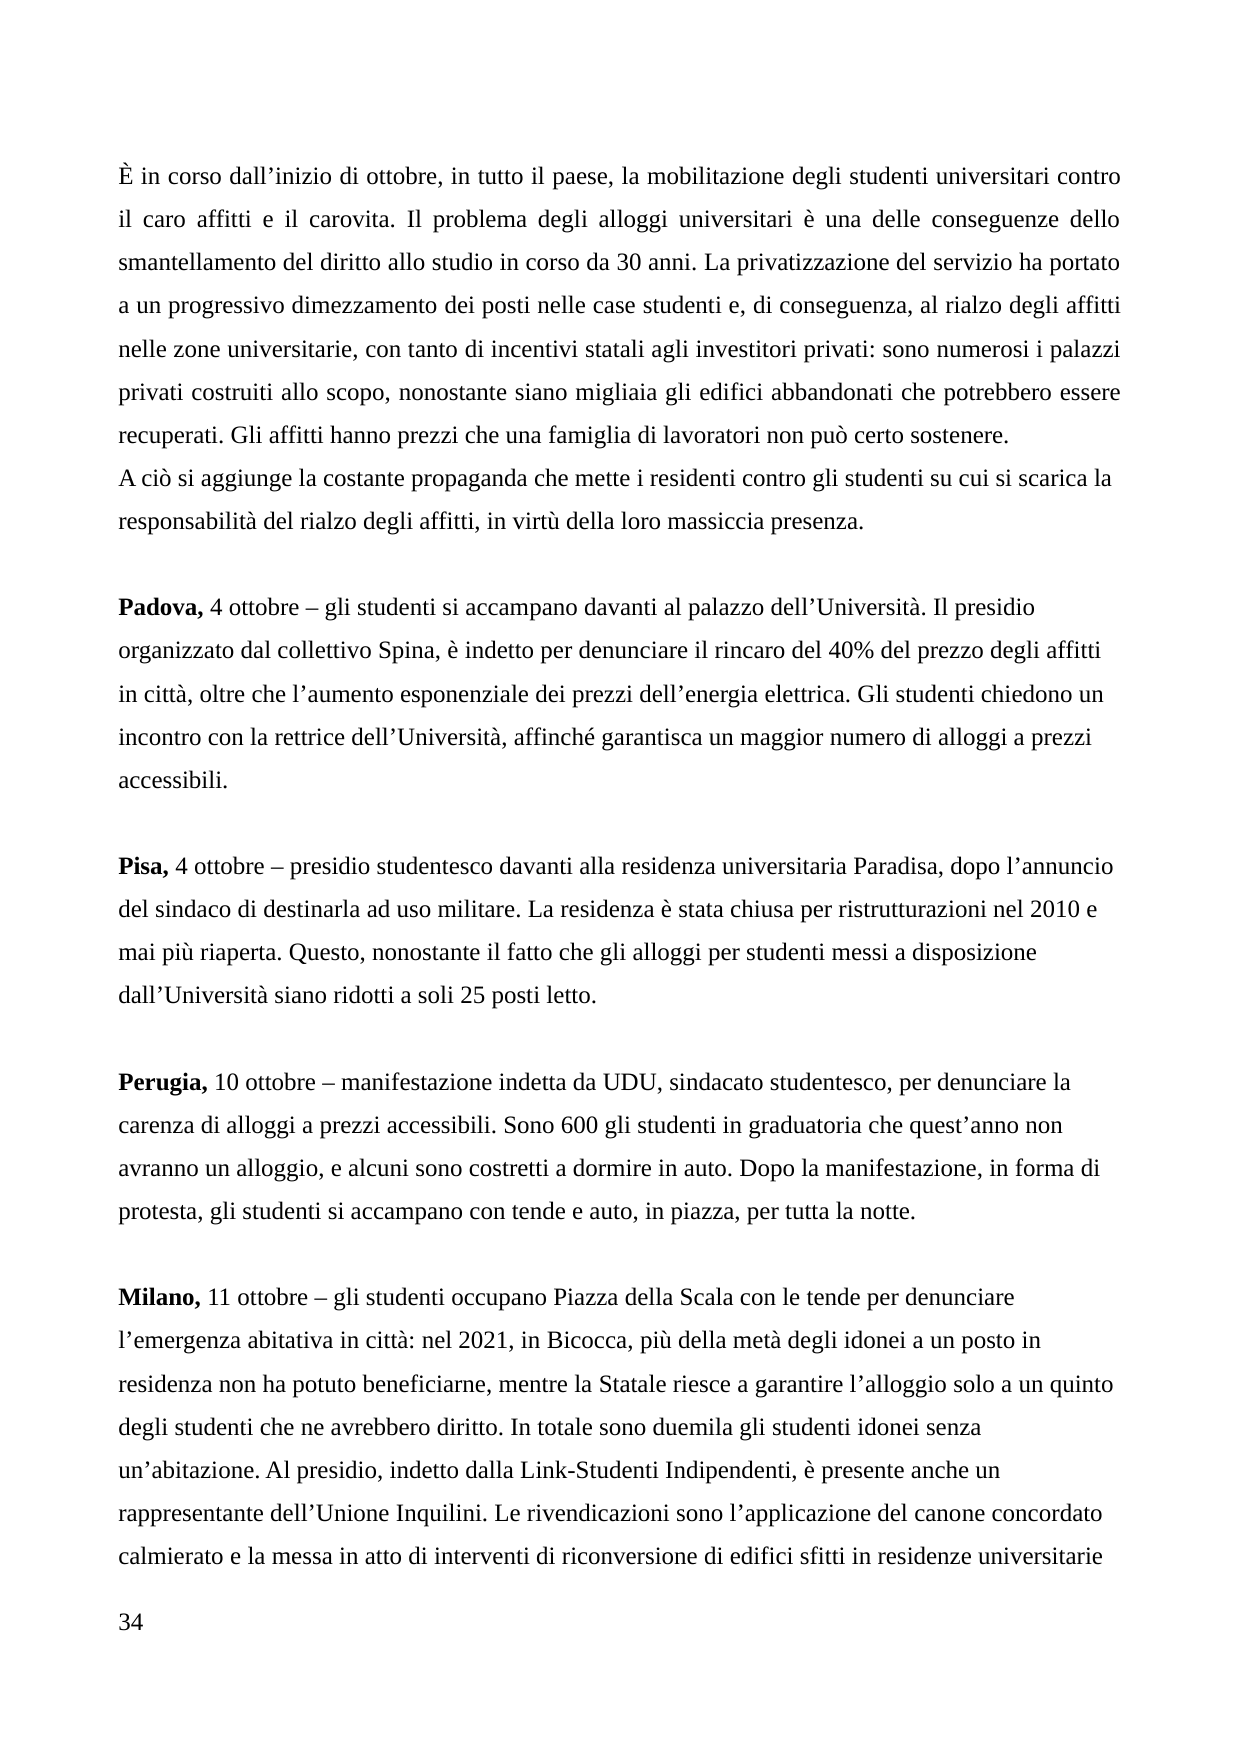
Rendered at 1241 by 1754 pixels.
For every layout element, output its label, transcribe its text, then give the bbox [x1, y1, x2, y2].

text Perugia, 10 ottobre – manifestazione indetta da UDU, sindacato studentesco, per denunciare la carenza di alloggi a prezzi accessibili. Sono 600 gli studenti in graduatoria che quest’anno non avranno un alloggio, e alcuni sono costretti a dormire in auto. Dopo la manifestazione, in forma di protesta, gli studenti si accampano con tende e auto, in piazza, per tutta la notte. [118, 1067, 1122, 1225]
text È in corso dall’inizio di ottobre, in tutto il paese, la mobilitazione degli studenti universitari contro il caro affitti e il carovita. Il problema degli alloggi universitari è una delle conseguenze dello smantellamento del diritto allo studio in corso da 30 anni. La privatizzazione del servizio ha portato a un progressivo dimezzamento dei posti nelle case studenti e, di conseguenza, al rialzo degli affitti nelle zone universitarie, con tanto di incentivi statali agli investitori privati: sono numerosi i palazzi privati costruiti allo scopo, nonostante siano migliaia gli edifici abbandonati che potrebbero essere recuperati. Gli affitti hanno prezzi che una famiglia di lavoratori non può certo sostenere. [118, 161, 1122, 449]
text Milano, 11 ottobre – gli studenti occupano Piazza della Scala con le tende per denunciare l’emergenza abitativa in città: nel 2021, in Bicocca, più della metà degli idonei a un posto in residenza non ha potuto beneficiarne, mentre la Statale riesce a garantire l’alloggio solo a un quinto degli studenti che ne avrebbero diritto. In totale sono duemila gli studenti idonei senza un’abitazione. Al presidio, indetto dalla Link-Studenti Indipendenti, è presente anche un rappresentante dell’Unione Inquilini. Le rivendicazioni sono l’applicazione del canone concordato calmierato e la messa in atto di interventi di riconversione di edifici sfitti in residenze universitarie [118, 1282, 1122, 1570]
text Padova, 4 ottobre – gli studenti si accampano davanti al palazzo dell’Università. Il presidio organizzato dal collettivo Spina, è indetto per denunciare il rincaro del 40% del prezzo degli affitti in città, oltre che l’aumento esponenziale dei prezzi dell’energia elettrica. Gli studenti chiedono un incontro con la rettrice dell’Università, affinché garantisca un maggior numero di alloggi a prezzi accessibili. [118, 592, 1122, 794]
text Pisa, 4 ottobre – presidio studentesco davanti alla residenza universitaria Paradisa, dopo l’annuncio del sindaco di destinarla ad uso militare. La residenza è stata chiusa per ristrutturazioni nel 2010 e mai più riaperta. Questo, nonostante il fatto che gli alloggi per studenti messi a disposizione dall’Università siano ridotti a soli 25 posti letto. [118, 851, 1122, 1009]
text A ciò si aggiunge la costante propaganda che mette i residenti contro gli studenti su cui si scarica la responsabilità del rialzo degli affitti, in virtù della loro massiccia presenza. [118, 463, 1122, 535]
